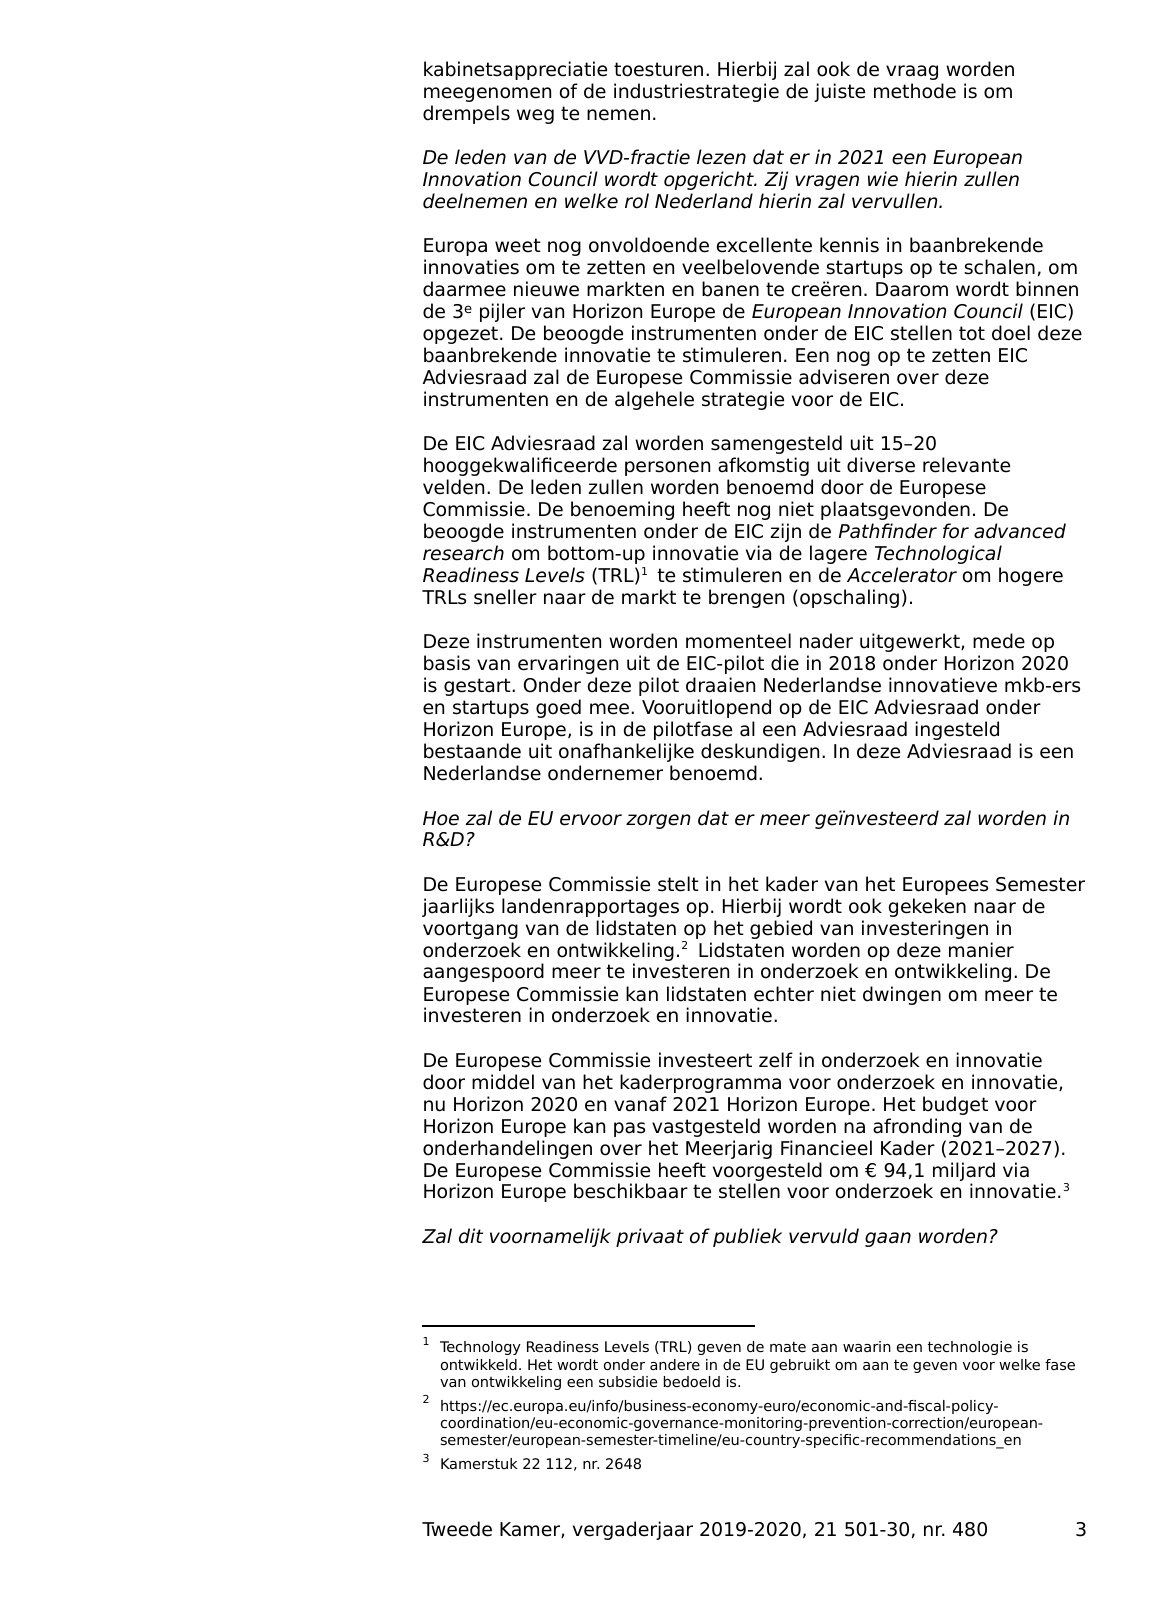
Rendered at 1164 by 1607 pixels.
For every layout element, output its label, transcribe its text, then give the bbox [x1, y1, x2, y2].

text Deze instrumenten worden momenteel nader uitgewerkt, mede op basis van ervaringen uit de EIC-pilot die in 2018 onder Horizon 2020 is gestart. Onder deze pilot draaien Nederlandse innovatieve mkb-ers en startups goed mee. Vooruitlopend op de EIC Adviesraad onder Horizon Europe, is in de pilotfase al een Adviesraad ingesteld bestaande uit onafhankelijke deskundigen. In deze Adviesraad is een Nederlandse ondernemer benoemd. [422, 631, 1087, 785]
text De Europese Commissie investeert zelf in onderzoek en innovatie door middel van het kaderprogramma voor onderzoek en innovatie, nu Horizon 2020 en vanaf 2021 Horizon Europe. Het budget voor Horizon Europe kan pas vastgesteld worden na afronding van de onderhandelingen over het Meerjarig Financieel Kader (2021–2027). De Europese Commissie heeft voorgesteld om € 94,1 miljard via Horizon Europe beschikbaar te stellen voor onderzoek en innovatie. [422, 1049, 1087, 1203]
text Kamerstuk 22 112, nr. 2648 [422, 1452, 1087, 1474]
text kabinetsappreciatie toesturen. Hierbij zal ook de vraag worden meegenomen of de industriestrategie de juiste methode is om drempels weg te nemen. [422, 59, 1087, 125]
text https://ec.europa.eu/info/business-economy-euro/economic-and-fiscal-policy-coordination/eu-economic-governance-monitoring-prevention-correction/european-semester/european-semester-timeline/eu-country-specific-recommendations_en [422, 1393, 1087, 1449]
text Zal dit voornamelijk privaat of publiek vervuld gaan worden? [422, 1226, 1087, 1248]
text De Europese Commissie stelt in het kader van het Europees Semester jaarlijks landenrapportages op. Hierbij wordt ook gekeken naar de voortgang van de lidstaten op het gebied van investeringen in onderzoek en ontwikkeling. Lidstaten worden op deze manier aangespoord meer te investeren in onderzoek en ontwikkeling. De Europese Commissie kan lidstaten echter niet dwingen om meer te investeren in onderzoek en innovatie. [422, 873, 1087, 1027]
text Hoe zal de EU ervoor zorgen dat er meer geïnvesteerd zal worden in R&D? [422, 807, 1087, 851]
text Europa weet nog onvoldoende excellente kennis in baanbrekende innovaties om te zetten en veelbelovende startups op te schalen, om daarmee nieuwe markten en banen te creëren. Daarom wordt binnen de 3e pijler van Horizon Europe de European Innovation Council (EIC) opgezet. De beoogde instrumenten onder de EIC stellen tot doel deze baanbrekende innovatie te stimuleren. Een nog op te zetten EIC Adviesraad zal de Europese Commissie adviseren over deze instrumenten en de algehele strategie voor de EIC. [422, 235, 1087, 411]
text De EIC Adviesraad zal worden samengesteld uit 15–20 hooggekwalificeerde personen afkomstig uit diverse relevante velden. De leden zullen worden benoemd door de Europese Commissie. De benoeming heeft nog niet plaatsgevonden. De beoogde instrumenten onder de EIC zijn de Pathfinder for advanced research om bottom-up innovatie via de lagere Technological Readiness Levels (TRL) te stimuleren en de Accelerator om hogere TRLs sneller naar de markt te brengen (opschaling). [422, 433, 1087, 609]
text De leden van de VVD-fractie lezen dat er in 2021 een European Innovation Council wordt opgericht. Zij vragen wie hierin zullen deelnemen en welke rol Nederland hierin zal vervullen. [422, 147, 1087, 213]
text Technology Readiness Levels (TRL) geven de mate aan waarin een technologie is ontwikkeld. Het wordt onder andere in de EU gebruikt om aan te geven voor welke fase van ontwikkeling een subsidie bedoeld is. [422, 1335, 1087, 1391]
